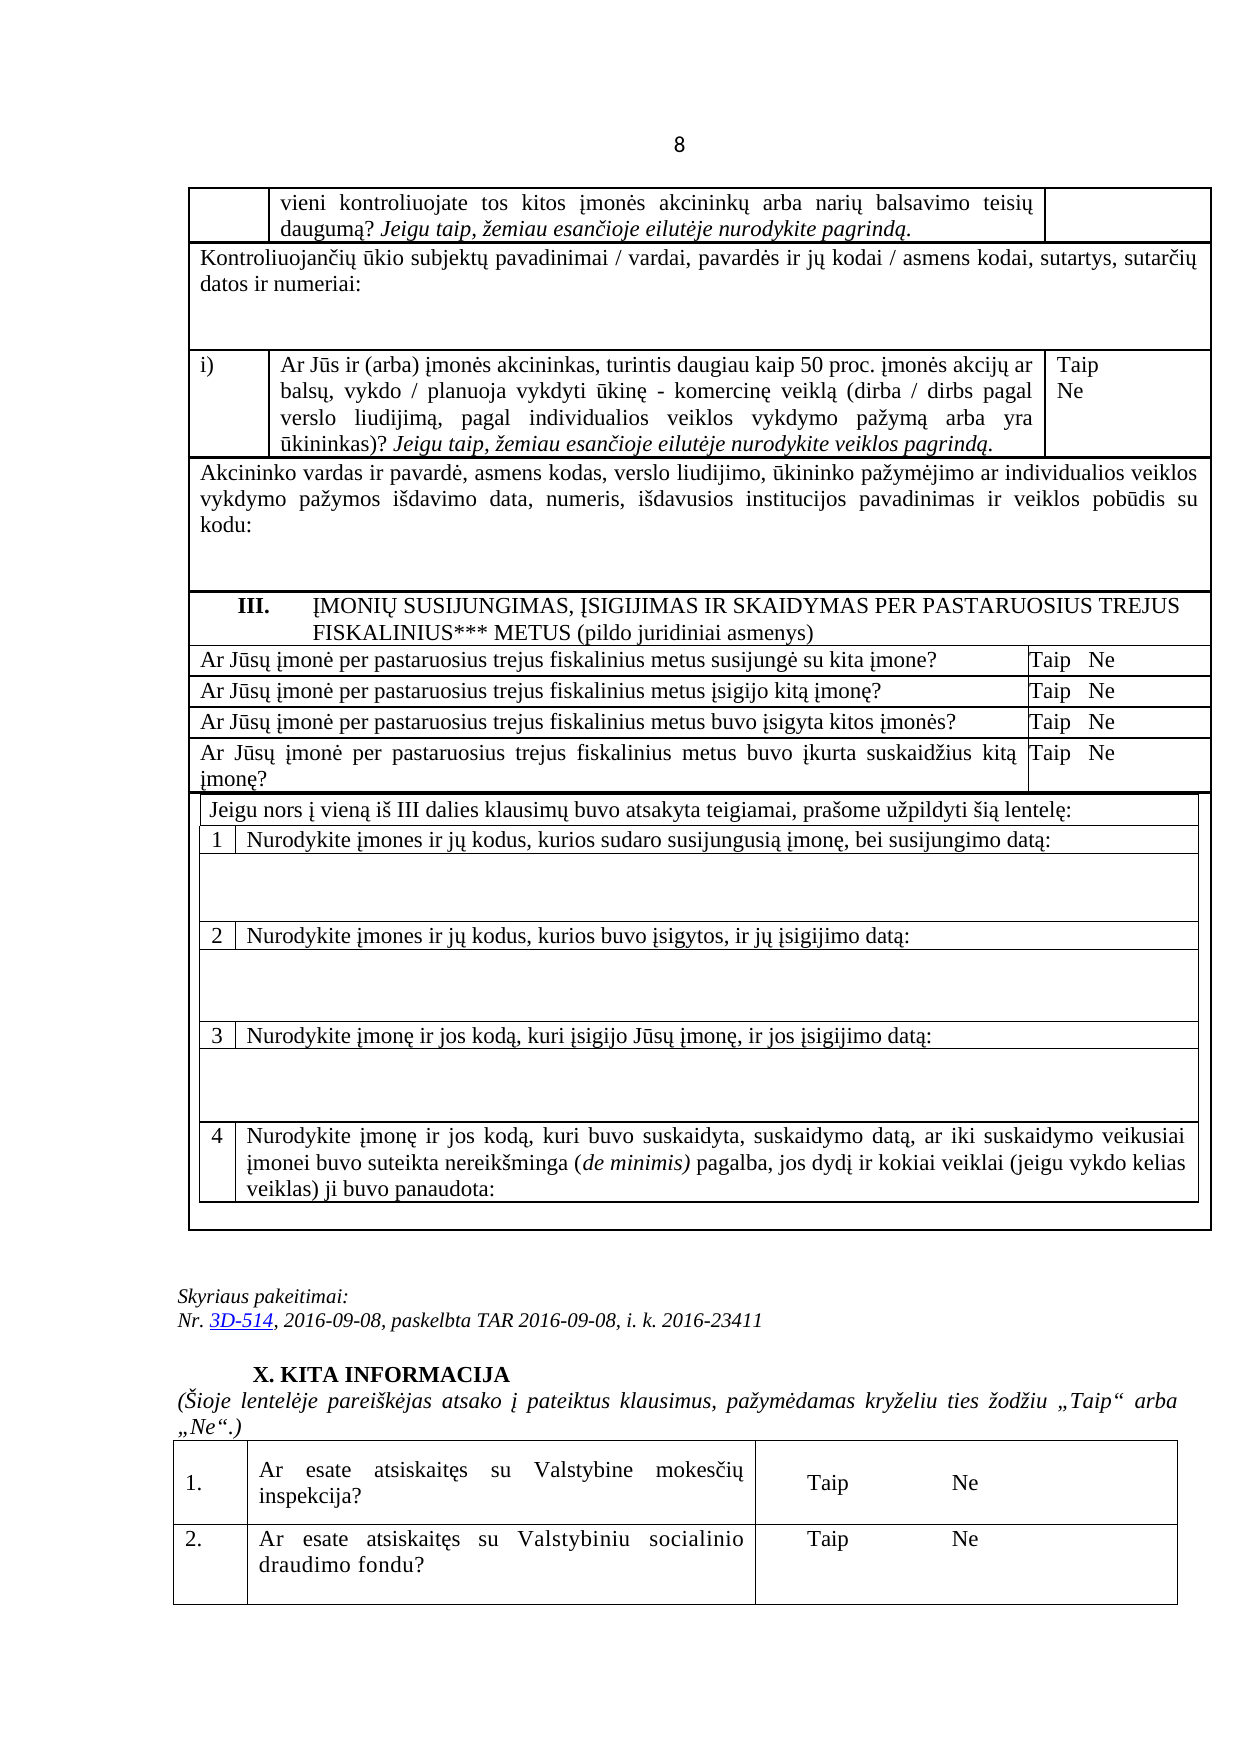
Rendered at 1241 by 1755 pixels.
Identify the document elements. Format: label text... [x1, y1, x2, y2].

table_cell [1198, 794, 1210, 1229]
table_cell [190, 189, 268, 241]
table_cell Nurodykite įmonę ir jos kodą, kuri buvo suskaidyta, suskaidymo datą, ar iki suskaidymo veikusiai įmonei buvo suteikta nereikšminga (de minimis) pagalba, jos dydį ir kokiai veiklai (jeigu vykdo kelias veiklas) ji buvo panaudota: [236, 1123, 1198, 1201]
table_cell [1212, 675, 1240, 706]
table_cell [200, 1203, 1198, 1229]
table_cell Taip Ne [1029, 646, 1210, 675]
table_cell 3 [200, 1022, 235, 1048]
table_cell [1211, 1229, 1240, 1257]
text X. KITA INFORMACIJA [177, 1361, 1181, 1387]
table_cell Ar Jūs ir (arba) įmonės akcininkas, turintis daugiau kaip 50 proc. įmonės akcijų ar balsų, vykdo / planuoja vykdyti ūkinę - komercinę veiklą (dirba / dirbs pagal verslo liudijimą, pagal individualios veiklos vykdymo pažymą arba yra ūkininkas)? Jeigu taip, žemiau esančioje eilutėje nurodykite veiklos pagrindą. [270, 351, 1044, 456]
table_cell Jeigu nors į vieną iš III dalies klausimų buvo atsakyta teigiamai, prašome užpildyti šią lentelę: [201, 795, 1198, 825]
table_cell [1212, 456, 1240, 590]
table_cell [1045, 1231, 1211, 1257]
table_header Taip Ne [756, 1441, 1177, 1524]
table_cell Kontroliuojančių ūkio subjektų pavadinimai / vardai, pavardės ir jų kodai / asmens kodai, sutartys, sutarčių datos ir numeriai: [190, 244, 1210, 349]
table_cell Taip Ne [756, 1525, 1177, 1604]
table_cell [1212, 706, 1240, 737]
table_header Nurodykite įmones ir jų kodus, kurios sudaro susijungusią įmonę, bei susijungimo datą: [236, 826, 1198, 852]
table_cell Ar Jūsų įmonė per pastaruosius trejus fiskalinius metus susijungė su kita įmone? [190, 646, 1028, 675]
table_cell Taip Ne [1029, 739, 1210, 791]
table_cell Ar esate atsiskaitęs su Valstybiniu socialinio draudimo fondu? [248, 1525, 755, 1604]
table_cell Nurodykite įmonę ir jos kodą, kuri įsigijo Jūsų įmonę, ir jos įsigijimo datą: [236, 1022, 1198, 1048]
table_header Ar esate atsiskaitęs su Valstybine mokesčių inspekcija? [248, 1441, 755, 1524]
table_cell Taip Ne [1046, 351, 1210, 456]
table_cell [190, 794, 200, 1229]
table_cell Taip Ne [1029, 708, 1210, 737]
table_cell III. ĮMONIŲ SUSIJUNGIMAS, ĮSIGIJIMAS IR SKAIDYMAS PER PASTARUOSIUS TREJUS FISKALINIUS*** METUS (pildo juridiniai asmenys) [190, 593, 1210, 645]
table_header 1 [200, 826, 235, 852]
table_cell [200, 854, 1198, 921]
table_cell 2. [174, 1525, 247, 1604]
table_cell [404, 1231, 1029, 1257]
table_cell Ar Jūsų įmonė per pastaruosius trejus fiskalinius metus buvo įkurta suskaidžius kitą įmonę? [190, 739, 1028, 791]
table_cell [1212, 791, 1240, 1229]
table_cell Taip Ne [1029, 677, 1210, 706]
table_cell Nurodykite įmones ir jų kodus, kurios buvo įsigytos, ir jų įsigijimo datą: [236, 922, 1198, 949]
table_cell [1212, 737, 1240, 791]
table_cell [200, 950, 1198, 1021]
text Nr. 3D-514, 2016-09-08, paskelbta TAR 2016-09-08, i. k. 2016-23411 [177, 1308, 1181, 1332]
table_cell [1212, 645, 1240, 675]
table_cell [189, 1231, 404, 1257]
table_cell 4 [200, 1123, 235, 1201]
text Skyriaus pakeitimai: [177, 1284, 1181, 1308]
table_cell Ar Jūsų įmonė per pastaruosius trejus fiskalinius metus buvo įsigyta kitos įmonės? [190, 708, 1028, 737]
table_cell [200, 1049, 1198, 1121]
table_cell Ar Jūsų įmonė per pastaruosius trejus fiskalinius metus įsigijo kitą įmonę? [190, 677, 1028, 706]
table_cell 2 [200, 922, 235, 949]
table_cell [1212, 590, 1240, 645]
table_header 1. [174, 1441, 247, 1524]
table_cell vieni kontroliuojate tos kitos įmonės akcininkų arba narių balsavimo teisių daugumą? Jeigu taip, žemiau esančioje eilutėje nurodykite pagrindą. [270, 189, 1044, 241]
text (Šioje lentelėje pareiškėjas atsako į pateiktus klausimus, pažymėdamas kryželiu ties žodžiu „Taip“ arba „Ne“.) [177, 1387, 1181, 1440]
table_cell [1046, 189, 1210, 241]
table_cell i) [190, 351, 268, 456]
table_cell [1212, 187, 1240, 241]
table_cell [1029, 1231, 1045, 1257]
table_cell [1212, 241, 1240, 349]
table_cell [1212, 349, 1240, 456]
table_cell Akcininko vardas ir pavardė, asmens kodas, verslo liudijimo, ūkininko pažymėjimo ar individualios veiklos vykdymo pažymos išdavimo data, numeris, išdavusios institucijos pavadinimas ir veiklos pobūdis su kodu: [190, 459, 1210, 590]
